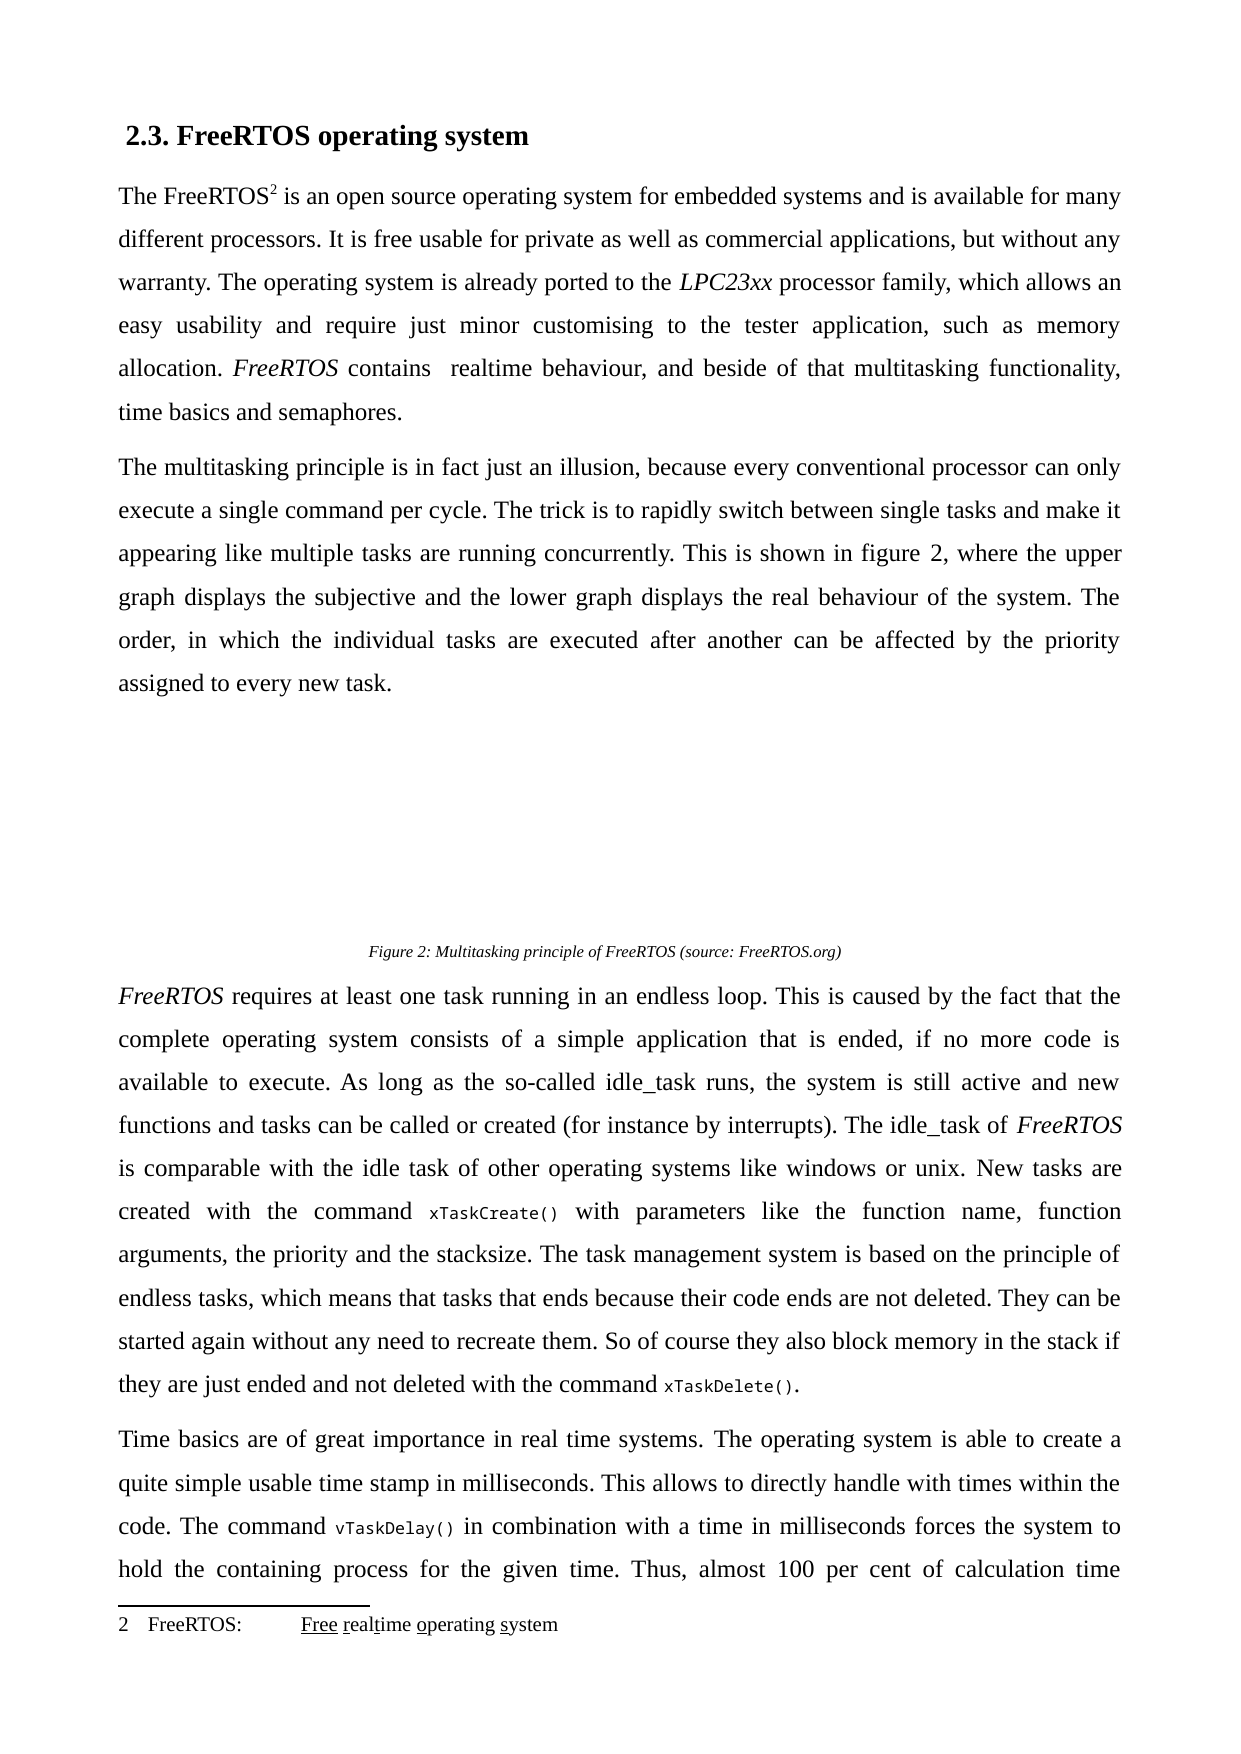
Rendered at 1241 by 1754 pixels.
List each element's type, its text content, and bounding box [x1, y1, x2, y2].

text Figure 2: Multitasking principle of FreeRTOS (source: FreeRTOS.org) [368, 736, 872, 961]
text FreeRTOS requires at least one task running in an endless loop. This is caused by the fact that the complete operating system consists of a simple application that is ended, if no more code is available to execute. As long as the so-called idle_task runs, the system is still active and new functions and tasks can be called or created (for instance by interrupts). The idle_task of FreeRTOS is comparable with the idle task of other operating systems like windows or unix. New tasks are created with the command xTaskCreate() with parameters like the function name, function arguments, the priority and the stacksize. The task management system is based on the principle of endless tasks, which means that tasks that ends because their code ends are not deleted. They can be started again without any need to recreate them. So of course they also block memory in the stack if they are just ended and not deleted with the command xTaskDelete(). [118, 723, 1122, 1398]
subtitle FreeRTOS operating system [118, 118, 1122, 152]
text FreeRTOS: Free realtime operating system [118, 1612, 1122, 1636]
text Time basics are of great importance in real time systems. The operating system is able to create a quite simple usable time stamp in milliseconds. This allows to directly handle with times within the code. The command vTaskDelay() in combination with a time in milliseconds forces the system to hold the containing process for the given time. Thus, almost 100 per cent of calculation time [118, 1424, 1122, 1583]
text The multitasking principle is in fact just an illusion, because every conventional processor can only execute a single command per cycle. The trick is to rapidly switch between single tasks and make it appearing like multiple tasks are running concurrently. This is shown in figure 2, where the upper graph displays the subjective and the lower graph displays the real behaviour of the system. The order, in which the individual tasks are executed after another can be affected by the priority assigned to every new task. [118, 452, 1122, 697]
text The FreeRTOS is an open source operating system for embedded systems and is available for many different processors. It is free usable for private as well as commercial applications, but without any warranty. The operating system is already ported to the LPC23xx processor family, which allows an easy usability and require just minor customising to the tester application, such as memory allocation. FreeRTOS contains realtime behaviour, and beside of that multitasking functionality, time basics and semaphores. [118, 181, 1122, 425]
